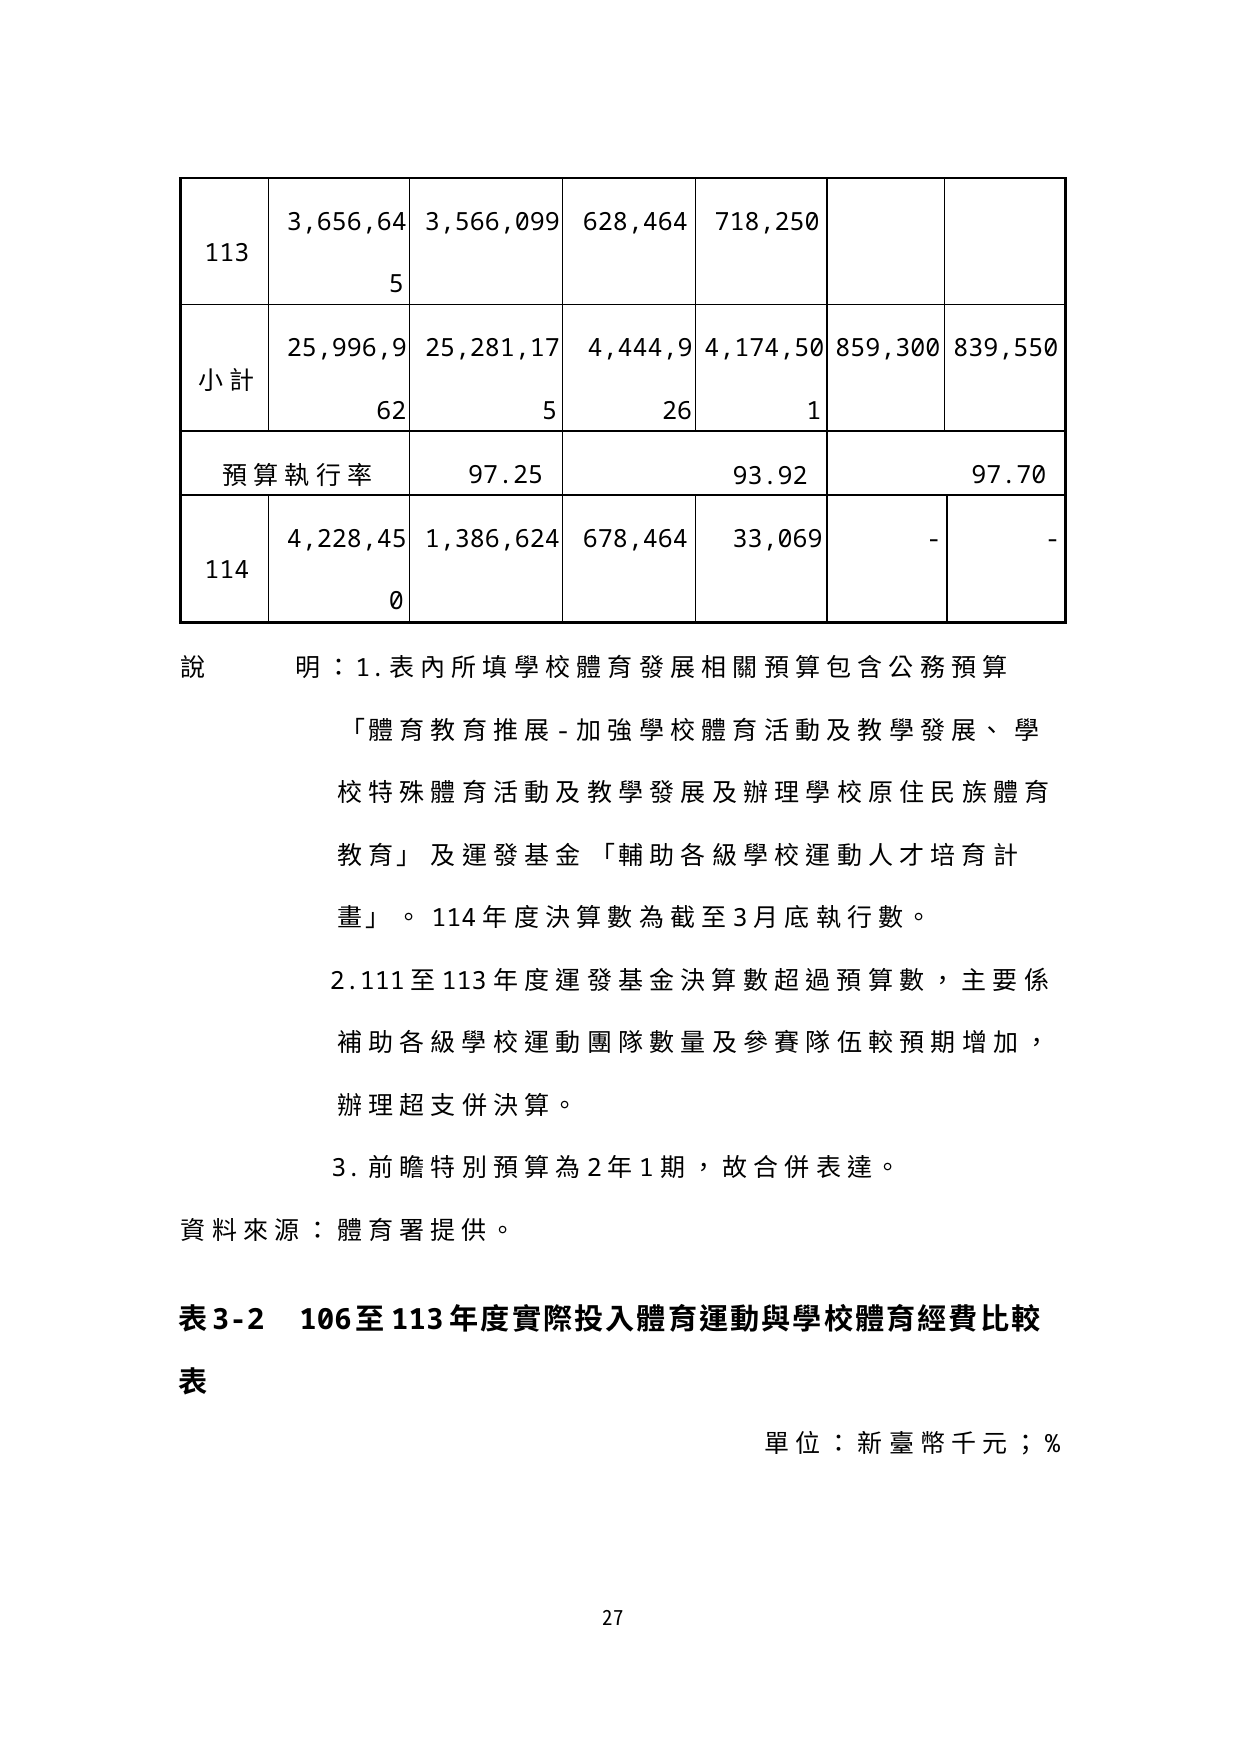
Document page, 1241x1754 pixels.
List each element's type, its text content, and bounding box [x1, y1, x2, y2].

text 資料來源：體育署提供。 [174, 1187, 1063, 1249]
table_cell - [828, 496, 946, 621]
table_cell 114 [182, 496, 268, 621]
table_cell [945, 179, 1064, 304]
table_cell - [948, 496, 1064, 621]
text 表3-2 106至113年度實際投入體育運動與學校體育經費比較表 [177, 1275, 1063, 1400]
table_cell 預算執行率 [182, 432, 409, 494]
table_cell 33,069 [696, 496, 826, 621]
table_cell 4,174,501 [696, 305, 826, 430]
table_cell 25,996,962 [269, 305, 409, 430]
table_cell 859,300 [828, 305, 944, 430]
text 單位：新臺幣千元；% [174, 1400, 1063, 1463]
table_cell 628,464 [563, 179, 695, 304]
table_cell 97.70 [828, 432, 1064, 494]
table_cell 93.92 [563, 432, 826, 494]
table_cell 718,250 [696, 179, 826, 304]
text 3.前瞻特別預算為2年1期，故合併表達。 [177, 1124, 1063, 1187]
table_cell 4,228,450 [269, 496, 409, 621]
table_cell 1,386,624 [410, 496, 562, 621]
table_cell 839,550 [945, 305, 1064, 430]
text 說 明：1.表內所填學校體育發展相關預算包含公務預算「體育教育推展-加強學校體育活動及教學發展、學校特殊體育活動及教學發展及辦理學校原住民族體育教育」及運發基金「輔助各級學校運動人才培育計畫」。114年度決算數為截至3月底執行數。 [177, 624, 1063, 937]
table_cell 小計 [182, 305, 268, 430]
table_cell 3,566,099 [410, 179, 562, 304]
table_cell 113 [182, 179, 268, 304]
table_cell 3,656,645 [269, 179, 409, 304]
table_cell 97.25 [410, 432, 562, 494]
table_cell 4,444,926 [563, 305, 695, 430]
table_cell 678,464 [563, 496, 695, 621]
text 2.111至113年度運發基金決算數超過預算數，主要係補助各級學校運動團隊數量及參賽隊伍較預期增加，辦理超支併決算。 [177, 937, 1063, 1124]
table_cell 25,281,175 [410, 305, 562, 430]
table_cell [828, 179, 944, 304]
